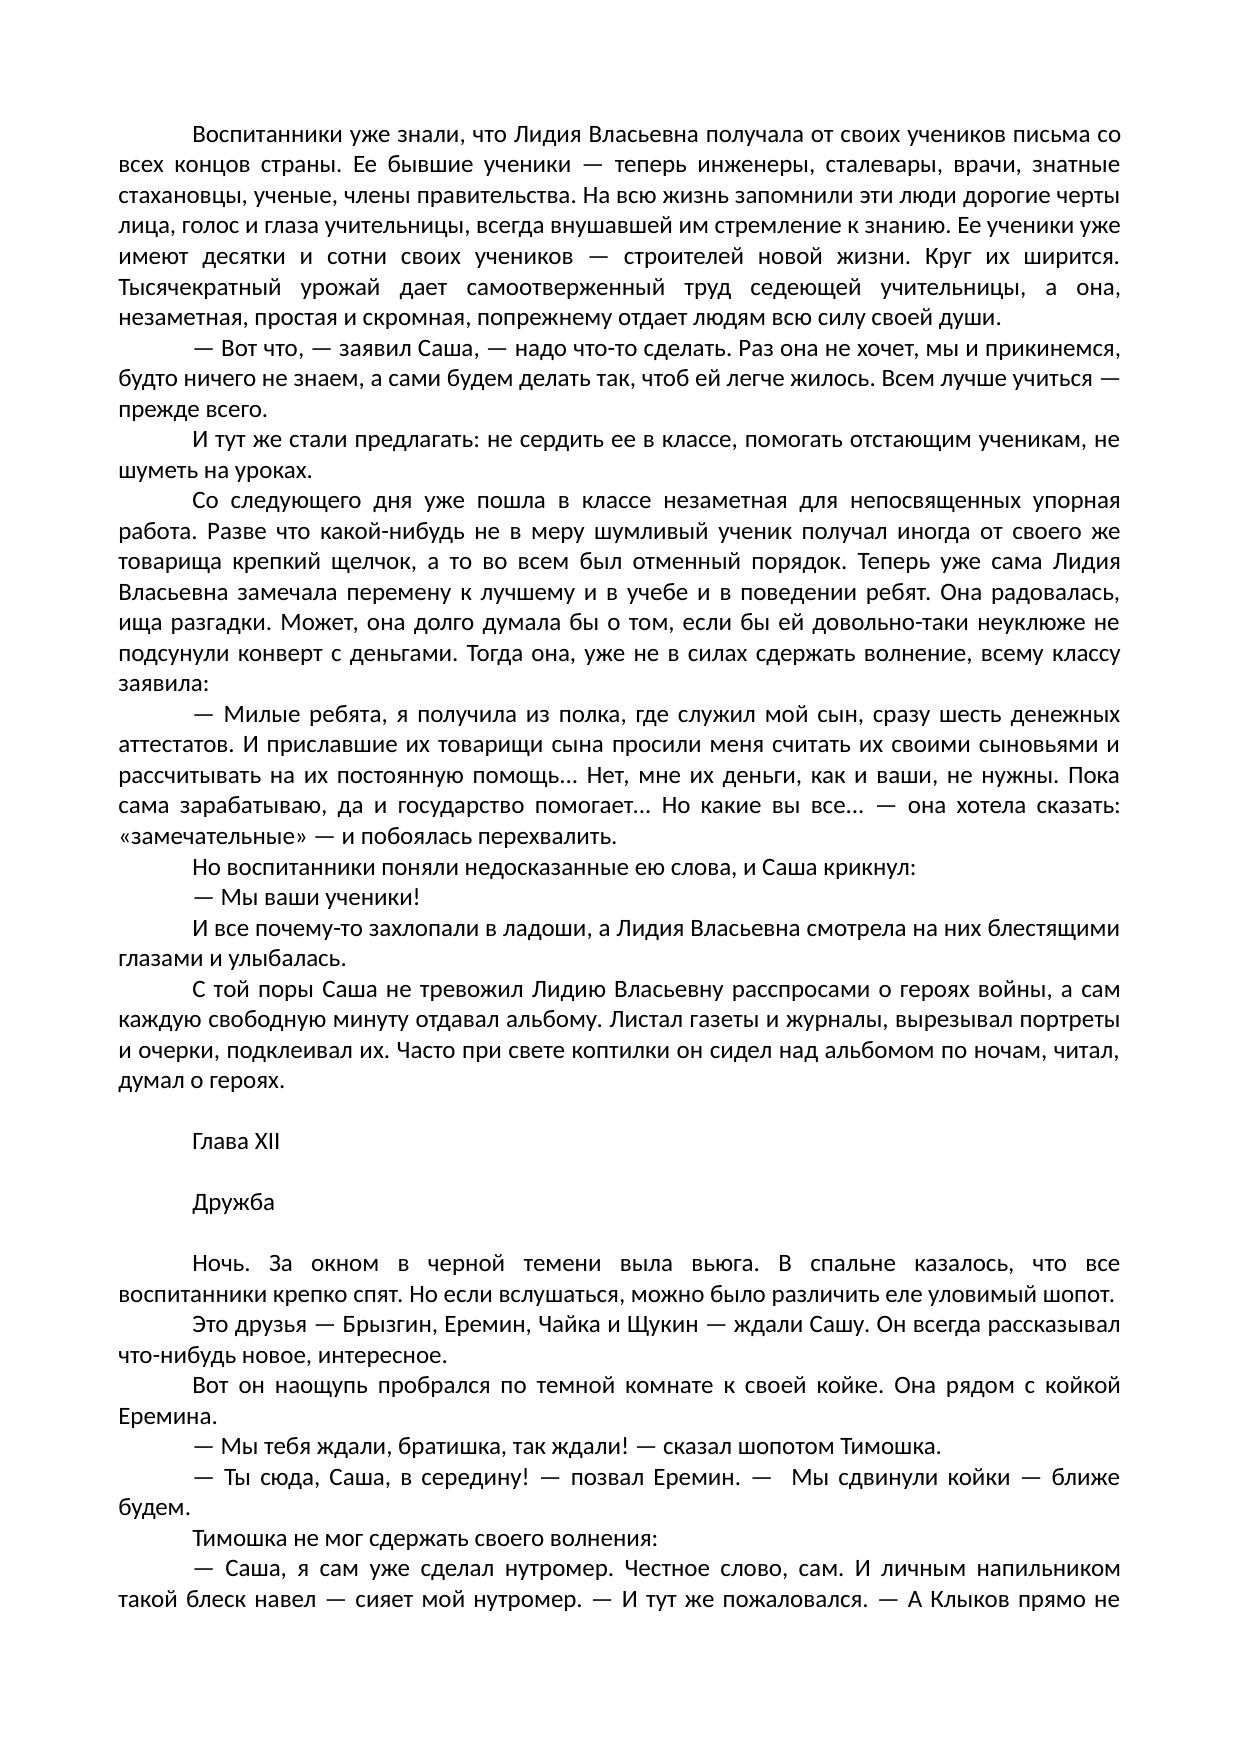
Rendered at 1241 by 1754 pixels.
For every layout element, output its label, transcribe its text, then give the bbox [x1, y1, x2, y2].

text Тимошка не мог сдержать своего волнения: [118, 1522, 1122, 1553]
text — Ты сюда, Саша, в середину! — позвал Еремин. — Мы сдвинули койки — ближе будем. [118, 1461, 1122, 1522]
text Вот он наощупь пробрался по темной комнате к своей койке. Она рядом с койкой Еремина. [118, 1369, 1122, 1431]
text Со следующего дня уже пошла в классе незаметная для непосвященных упорная работа. Разве что какой-нибудь не в меру шумливый ученик получал иногда от своего же товарища крепкий щелчок, а то во всем был отменный порядок. Теперь уже сама Лидия Власьевна замечала перемену к лучшему и в учебе и в поведении ребят. Она радовалась, ища разгадки. Может, она долго думала бы о том, если бы ей довольно-таки неуклюже не подсунули конверт с деньгами. Тогда она, уже не в силах сдержать волнение, всему классу заявила: [118, 484, 1122, 698]
text Это друзья — Брызгин, Еремин, Чайка и Щукин — ждали Сашу. Он всегда рассказывал что-нибудь новое, интересное. [118, 1308, 1122, 1369]
text — Мы тебя ждали, братишка, так ждали! — сказал шопотом Тимошка. [118, 1431, 1122, 1461]
text — Милые ребята, я получила из полка, где служил мой сын, сразу шесть денежных аттестатов. И приславшие их товарищи сына просили меня считать их своими сыновьями и рассчитывать на их постоянную помощь... Нет, мне их деньги, как и ваши, не нужны. Пока сама зарабатываю, да и государство помогает... Но какие вы все... — она хотела сказать: «замечательные» — и побоялась перехвалить. [118, 698, 1122, 851]
text Воспитанники уже знали, что Лидия Власьевна получала от своих учеников письма со всех концов страны. Ее бывшие ученики — теперь инженеры, сталевары, врачи, знатные стахановцы, ученые, члены правительства. На всю жизнь запомнили эти люди дорогие черты лица, голос и глаза учительницы, всегда внушавшей им стремление к знанию. Ее ученики уже имеют десятки и сотни своих учеников — строителей новой жизни. Круг их ширится. Тысячекратный урожай дает самоотверженный труд седеющей учительницы, а она, незаметная, простая и скромная, попрежнему отдает людям всю силу своей души. [118, 118, 1122, 332]
text Дружба [118, 1186, 1122, 1217]
text — Вот что, — заявил Саша, — надо что-то сделать. Раз она не хочет, мы и прикинемся, будто ничего не знаем, а сами будем делать так, чтоб ей легче жилось. Всем лучше учиться — прежде всего. [118, 332, 1122, 423]
text С той поры Саша не тревожил Лидию Власьевну расспросами о героях войны, а сам каждую свободную минуту отдавал альбому. Листал газеты и журналы, вырезывал портреты и очерки, подклеивал их. Часто при свете коптилки он сидел над альбомом по ночам, читал, думал о героях. [118, 973, 1122, 1095]
text И тут же стали предлагать: не сердить ее в классе, помогать отстающим ученикам, не шуметь на уроках. [118, 423, 1122, 484]
text И все почему-то захлопали в ладоши, а Лидия Власьевна смотрела на них блестящими глазами и улыбалась. [118, 912, 1122, 973]
text Ночь. За окном в черной темени выла вьюга. В спальне казалось, что все воспитанники крепко спят. Но если вслушаться, можно было различить еле уловимый шопот. [118, 1247, 1122, 1308]
text Глава XII [118, 1125, 1122, 1156]
text — Саша, я сам уже сделал нутромер. Честное слово, сам. И личным напильником такой блеск навел — сияет мой нутромер. — И тут же пожаловался. — А Клыков прямо не [118, 1553, 1122, 1614]
text — Мы ваши ученики! [118, 881, 1122, 912]
text Но воспитанники поняли недосказанные ею слова, и Саша крикнул: [118, 851, 1122, 881]
